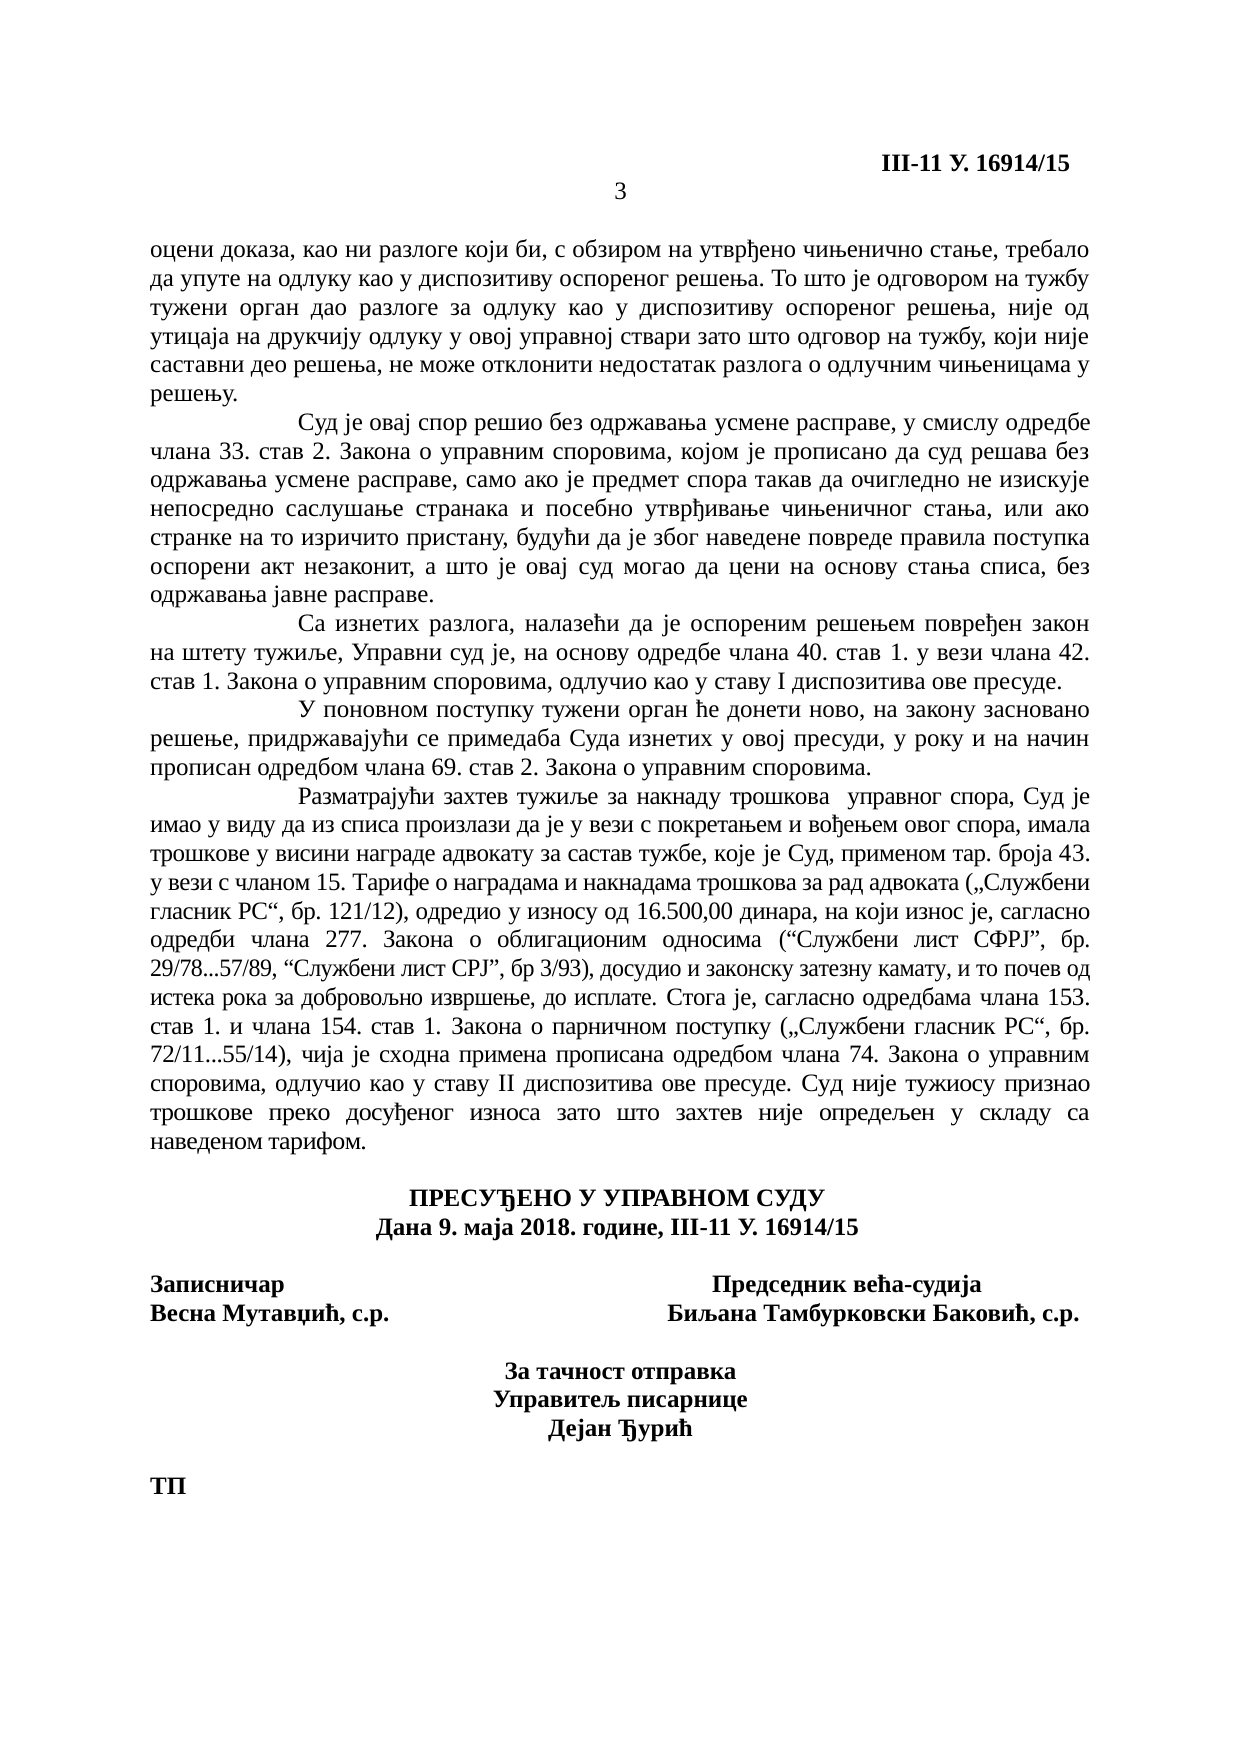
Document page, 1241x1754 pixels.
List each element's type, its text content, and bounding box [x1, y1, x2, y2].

text Дејан Ђурић [150, 1413, 1091, 1442]
text оцени доказа, као ни разлоге који би, с обзиром на утврђено чињенично стање, требало да упуте на одлуку као у диспозитиву оспореног решења. То што је одговором на тужбу тужени орган дао разлоге за одлуку као у диспозитиву оспореног решења, није од утицаја на друкчију одлуку у овој управној ствари зато што одговор на тужбу, који није саставни део решења, не може отклонити недостатак разлога о одлучним чињеницама у решењу. [150, 234, 1091, 407]
text За тачност отправка [150, 1356, 1091, 1384]
text Записничар Председник већа-судија [150, 1269, 1091, 1298]
text Суд је овај спор решио без одржавања усмене расправе, у смислу одредбе члана 33. став 2. Закона о управним споровима, којом је прописано да суд решава без одржавања усмене расправе, само ако је предмет спора такав да очигледно не изискује непосредно саслушање странака и посебно утврђивање чињеничног стања, или ако странке на то изричито пристану, будући да је због наведене повреде правила поступка оспорени акт незаконит, а што је овај суд могао да цени на основу стања списа, без одржавања јавне расправе. [150, 407, 1091, 608]
text ТП [150, 1471, 1091, 1499]
text ПРЕСУЂЕНО У УПРАВНОМ СУДУ Дана 9. маја 2018. године, III-11 У. 16914/15 [150, 1183, 1091, 1241]
text Са изнетих разлога, налазећи да је оспореним решењем повређен закон на штету тужиље, Управни суд је, на основу одредбе члана 40. став 1. у вези члана 42. став 1. Закона о управним споровима, одлучио као у ставу I диспозитива ове пресуде. [150, 608, 1091, 694]
text Весна Мутавџић, с.р. Биљана Тамбурковски Баковић, с.р. [150, 1298, 1091, 1327]
text У поновном поступку тужени орган ће донети ново, на закону засновано решење, придржавајући се примедаба Суда изнетих у овој пресуди, у року и на начин прописан одредбом члана 69. став 2. Закона о управним споровима. [150, 694, 1091, 781]
text Управитељ писарнице [150, 1384, 1091, 1413]
text Разматрајући захтев тужиље за накнаду трошкова управног спора, Суд је имао у виду да из списа произлази да је у вези с покретањем и вођењем овог спора, имала трошкове у висини награде адвокату за састав тужбе, које је Суд, применом тар. броја 43. у вези с чланом 15. Тарифе о наградама и накнадама трошкова за рад адвоката („Службени гласник РС“, бр. 121/12), одредио у износу од 16.500,00 динара, на који износ је, сагласно одредби члана 277. Закона о облигационим односима (“Службени лист СФРЈ”, бр. 29/78...57/89, “Службени лист СРЈ”, бр 3/93), досудио и законску затезну камату, и то почев од истека рока за добровољно извршење, до исплате. Стога је, сагласно одредбама члана 153. став 1. и члана 154. став 1. Закона о парничном поступку („Службени гласник РС“, бр. 72/11...55/14), чија је сходна примена прописана одредбом члана 74. Закона о управним споровима, одлучио као у ставу II диспозитива ове пресуде. Суд није тужиocу признао трошкове преко досуђеног износа зато што захтев није опредељен у складу са наведеном тарифом. [150, 781, 1091, 1154]
